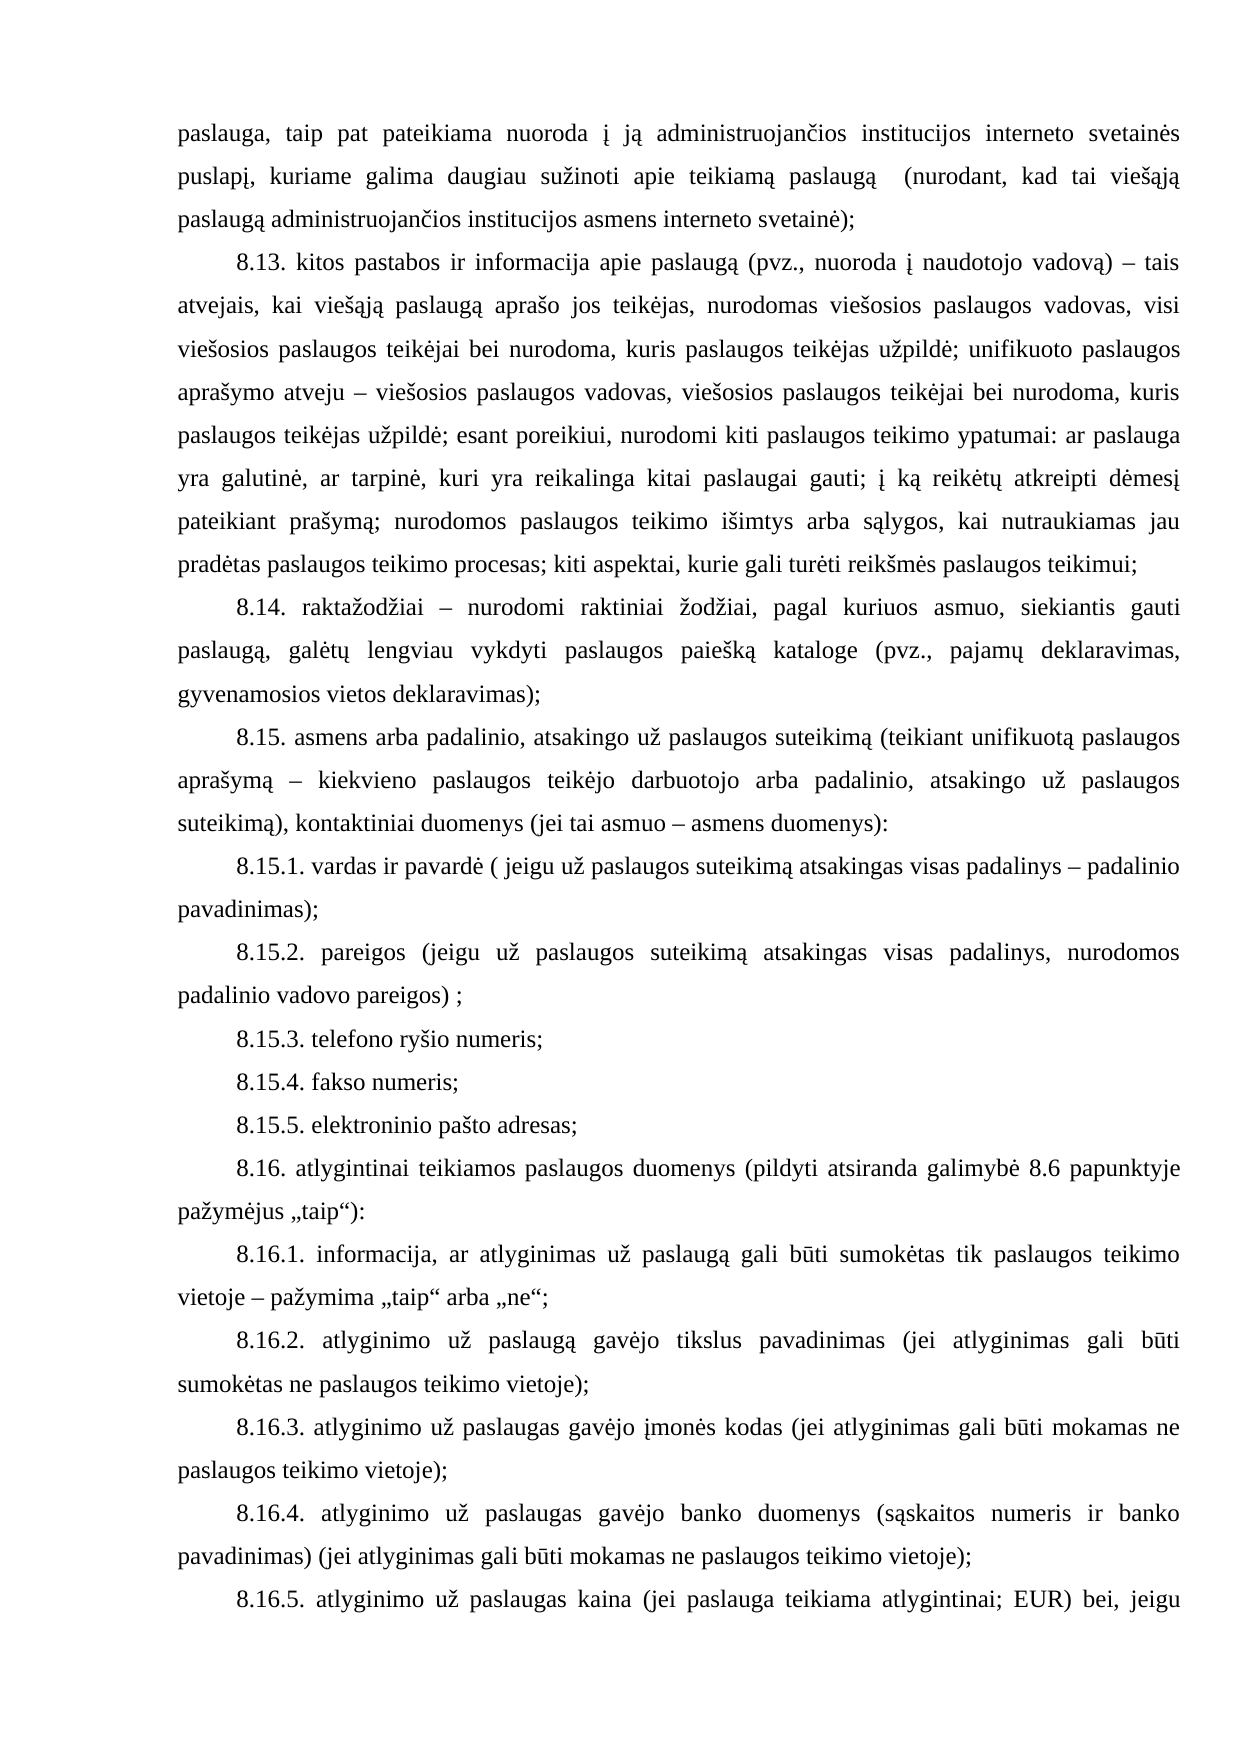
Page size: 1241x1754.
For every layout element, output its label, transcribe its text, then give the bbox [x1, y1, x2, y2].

text 8.16. atlygintinai teikiamos paslaugos duomenys (pildyti atsiranda galimybė 8.6 papunktyje pažymėjus „taip“): [177, 1153, 1181, 1225]
text 8.15. asmens arba padalinio, atsakingo už paslaugos suteikimą (teikiant unifikuotą paslaugos aprašymą – kiekvieno paslaugos teikėjo darbuotojo arba padalinio, atsakingo už paslaugos suteikimą), kontaktiniai duomenys (jei tai asmuo – asmens duomenys): [177, 722, 1181, 837]
text 8.16.1. informacija, ar atlyginimas už paslaugą gali būti sumokėtas tik paslaugos teikimo vietoje – pažymima „taip“ arba „ne“; [177, 1239, 1181, 1311]
text 8.16.5. atlyginimo už paslaugas kaina (jei paslauga teikiama atlygintinai; EUR) bei, jeigu [177, 1584, 1181, 1613]
text 8.15.4. fakso numeris; [177, 1067, 1181, 1096]
text 8.15.3. telefono ryšio numeris; [177, 1024, 1181, 1052]
text 8.15.2. pareigos (jeigu už paslaugos suteikimą atsakingas visas padalinys, nurodomos padalinio vadovo pareigos) ; [177, 937, 1181, 1009]
text 8.16.4. atlyginimo už paslaugas gavėjo banko duomenys (sąskaitos numeris ir banko pavadinimas) (jei atlyginimas gali būti mokamas ne paslaugos teikimo vietoje); [177, 1498, 1181, 1570]
text 8.16.2. atlyginimo už paslaugą gavėjo tikslus pavadinimas (jei atlyginimas gali būti sumokėtas ne paslaugos teikimo vietoje); [177, 1326, 1181, 1397]
text 8.15.1. vardas ir pavardė ( jeigu už paslaugos suteikimą atsakingas visas padalinys – padalinio pavadinimas); [177, 851, 1181, 923]
text 8.16.3. atlyginimo už paslaugas gavėjo įmonės kodas (jei atlyginimas gali būti mokamas ne paslaugos teikimo vietoje); [177, 1412, 1181, 1484]
text paslauga, taip pat pateikiama nuoroda į ją administruojančios institucijos interneto svetainės puslapį, kuriame galima daugiau sužinoti apie teikiamą paslaugą (nurodant, kad tai viešąją paslaugą administruojančios institucijos asmens interneto svetainė); [177, 118, 1181, 233]
text 8.15.5. elektroninio pašto adresas; [177, 1110, 1181, 1139]
text 8.13. kitos pastabos ir informacija apie paslaugą (pvz., nuoroda į naudotojo vadovą) – tais atvejais, kai viešąją paslaugą aprašo jos teikėjas, nurodomas viešosios paslaugos vadovas, visi viešosios paslaugos teikėjai bei nurodoma, kuris paslaugos teikėjas užpildė; unifikuoto paslaugos aprašymo atveju – viešosios paslaugos vadovas, viešosios paslaugos teikėjai bei nurodoma, kuris paslaugos teikėjas užpildė; esant poreikiui, nurodomi kiti paslaugos teikimo ypatumai: ar paslauga yra galutinė, ar tarpinė, kuri yra reikalinga kitai paslaugai gauti; į ką reikėtų atkreipti dėmesį pateikiant prašymą; nurodomos paslaugos teikimo išimtys arba sąlygos, kai nutraukiamas jau pradėtas paslaugos teikimo procesas; kiti aspektai, kurie gali turėti reikšmės paslaugos teikimui; [177, 247, 1181, 578]
text 8.14. raktažodžiai – nurodomi raktiniai žodžiai, pagal kuriuos asmuo, siekiantis gauti paslaugą, galėtų lengviau vykdyti paslaugos paiešką kataloge (pvz., pajamų deklaravimas, gyvenamosios vietos deklaravimas); [177, 592, 1181, 707]
